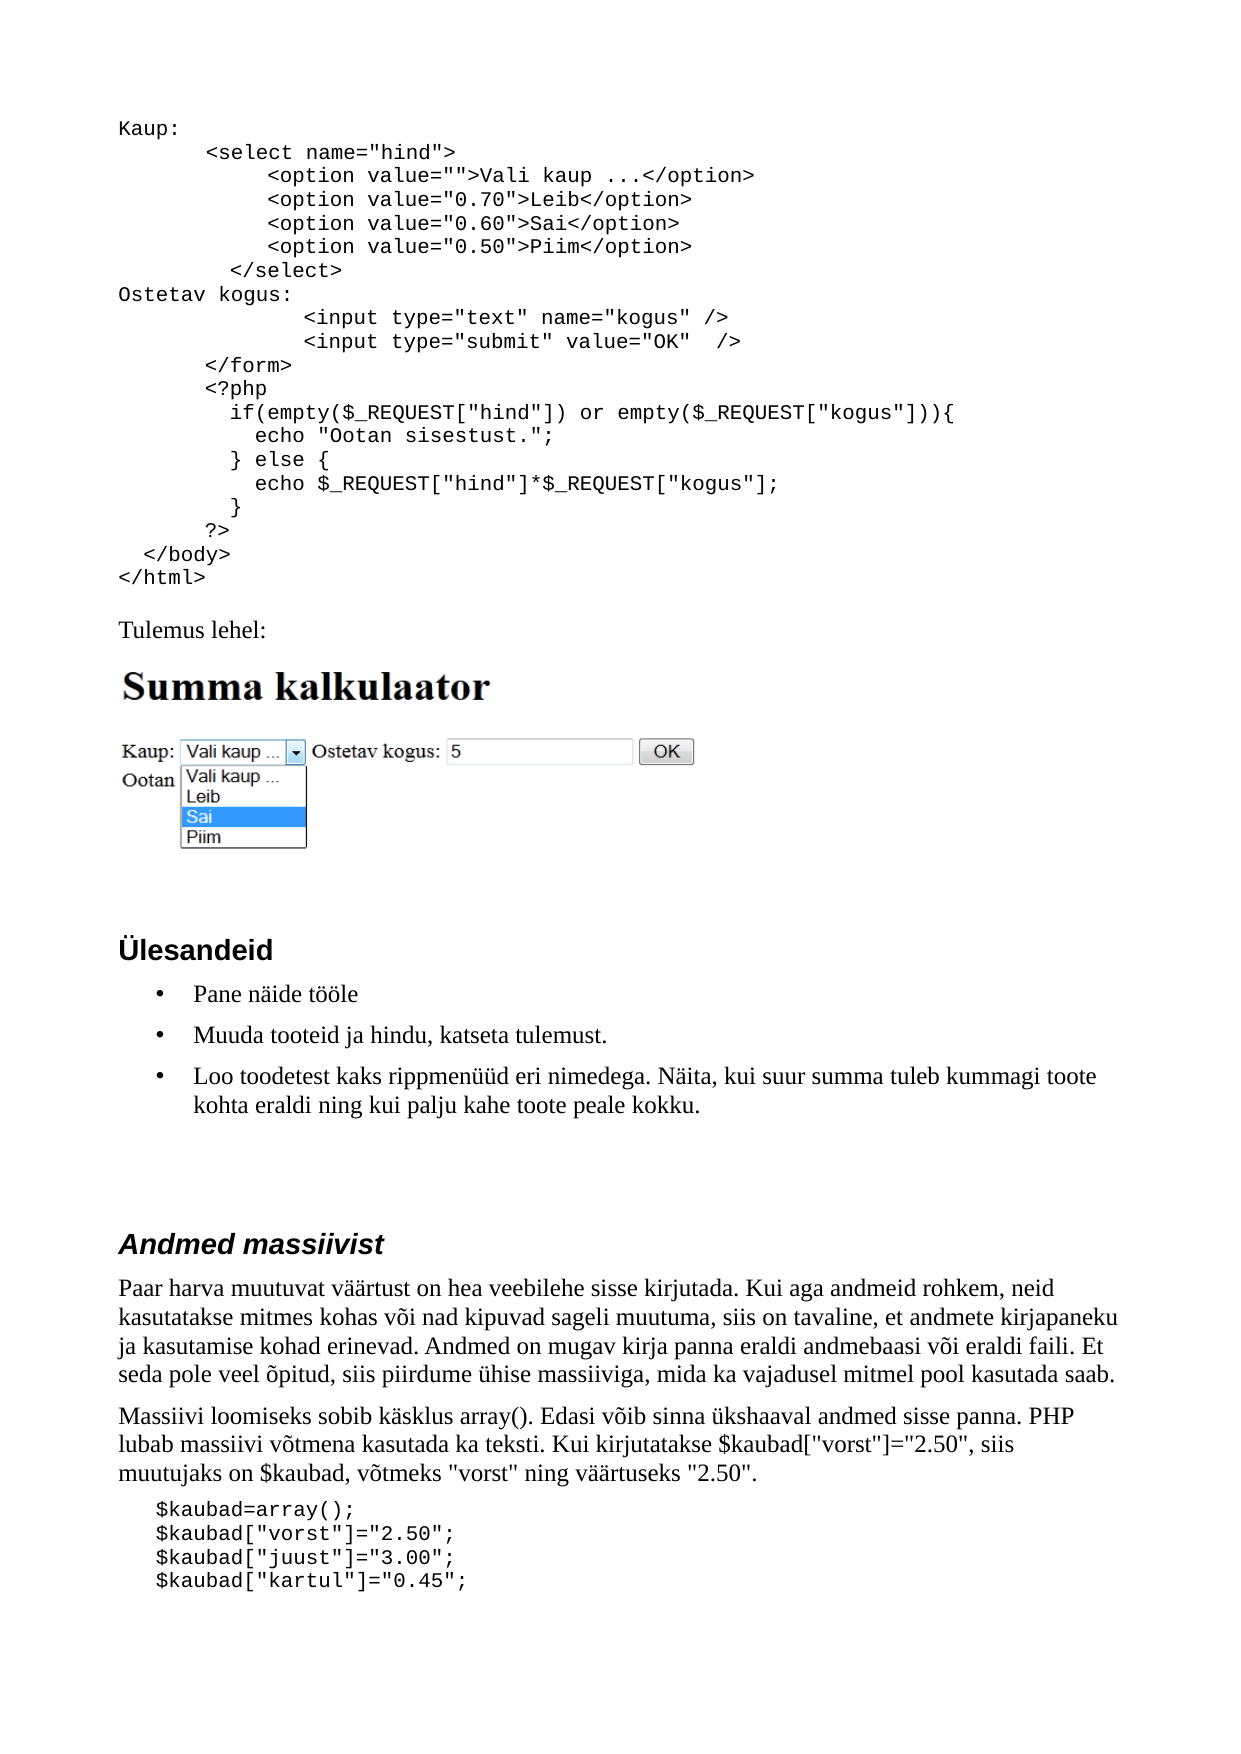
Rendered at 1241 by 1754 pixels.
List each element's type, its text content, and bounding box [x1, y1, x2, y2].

list Muuda tooteid ja hindu, katseta tulemust. [156, 1020, 1122, 1049]
text if(empty($_REQUEST["hind"]) or empty($_REQUEST["kogus"])){ [118, 402, 1122, 426]
subtitle Andmed massiivist [118, 1227, 1122, 1261]
text <?php [118, 378, 1122, 402]
text Tulemus lehel: [118, 615, 1122, 643]
text <option value="0.70">Leib</option> [118, 189, 1122, 213]
text Massiivi loomiseks sobib käsklus array(). Edasi võib sinna ükshaaval andmed sisse panna. PHP lubab massiivi võtmena kasutada ka teksti. Kui kirjutatakse $kaubad["vorst"]="2.50", siis muutujaks on $kaubad, võtmeks "vorst" ning väärtuseks "2.50". [118, 1401, 1122, 1487]
text </html> [118, 567, 1122, 591]
text Kaup: [118, 118, 1122, 142]
text $kaubad["vorst"]="2.50"; [118, 1523, 1122, 1547]
list Pane näide tööle [156, 979, 1122, 1007]
text echo "Ootan sisestust."; [118, 426, 1122, 449]
text </form> [118, 354, 1122, 378]
text echo $_REQUEST["hind"]*$_REQUEST["kogus"]; [118, 473, 1122, 496]
text } else { [118, 449, 1122, 473]
text $kaubad["kartul"]="0.45"; [118, 1570, 1122, 1594]
text <option value="">Vali kaup ...</option> [118, 165, 1122, 189]
text } [118, 496, 1122, 520]
text $kaubad["juust"]="3.00"; [118, 1547, 1122, 1570]
list Loo toodetest kaks rippmenüüd eri nimedega. Näita, kui suur summa tuleb kummagi toote kohta eraldi ning kui palju kahe toote peale kokku. [156, 1061, 1122, 1119]
text <input type="text" name="kogus" /> [118, 307, 1122, 331]
text </body> [118, 544, 1122, 567]
text ?> [118, 520, 1122, 544]
subtitle Ülesandeid [118, 933, 1122, 966]
text <option value="0.50">Piim</option> [118, 236, 1122, 260]
text <input type="submit" value="OK" /> [118, 331, 1122, 354]
text <option value="0.60">Sai</option> [118, 213, 1122, 236]
text Paar harva muutuvat väärtust on hea veebilehe sisse kirjutada. Kui aga andmeid rohkem, neid kasutatakse mitmes kohas või nad kipuvad sageli muutuma, siis on tavaline, et andmete kirjapaneku ja kasutamise kohad erinevad. Andmed on mugav kirja panna eraldi andmebaasi või eraldi faili. Et seda pole veel õpitud, siis piirdume ühise massiiviga, mida ka vajadusel mitmel pool kasutada saab. [118, 1273, 1122, 1388]
text $kaubad=array(); [118, 1499, 1122, 1523]
text Ostetav kogus: [118, 284, 1122, 307]
text <select name="hind"> [118, 142, 1122, 165]
text </select> [118, 260, 1122, 284]
